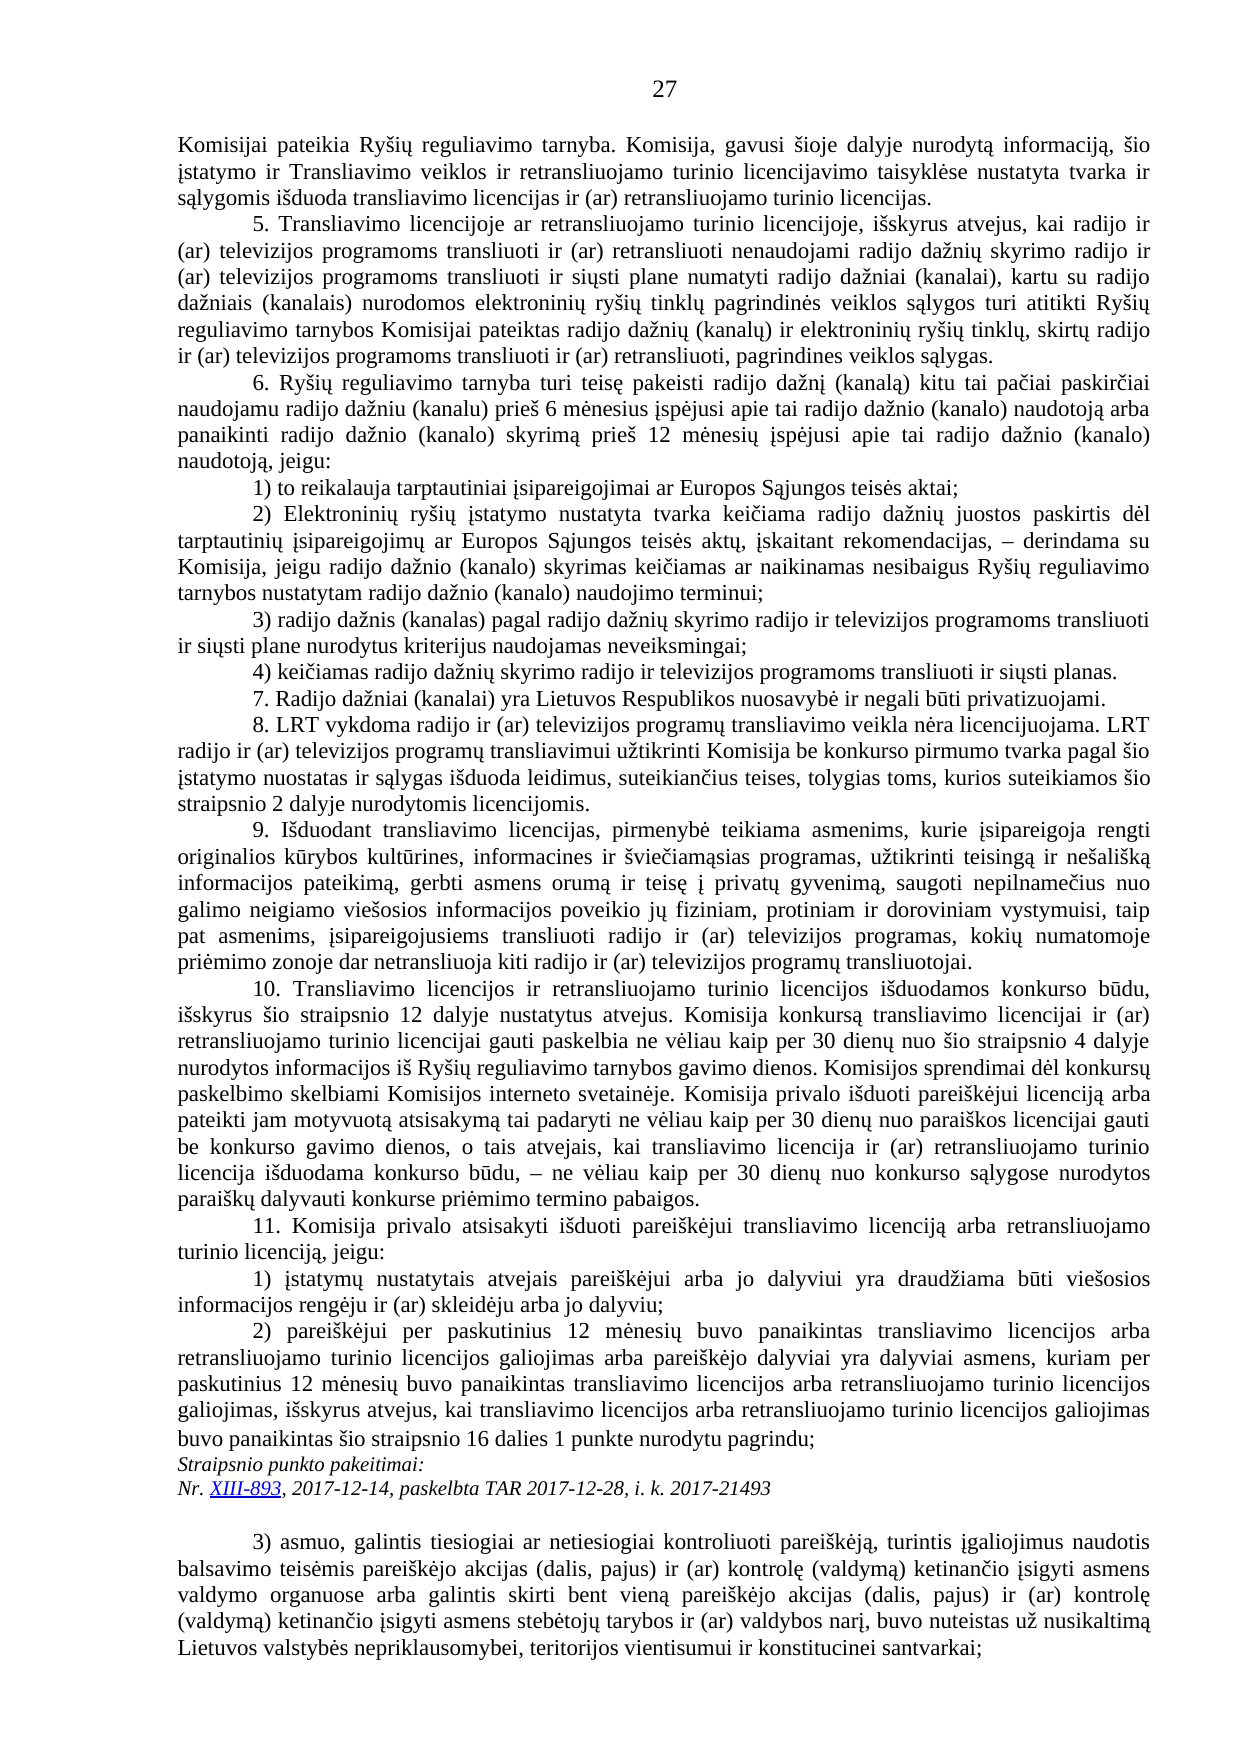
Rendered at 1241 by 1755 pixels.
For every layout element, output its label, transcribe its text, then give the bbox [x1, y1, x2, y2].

text 11. Komisija privalo atsisakyti išduoti pareiškėjui transliavimo licenciją arba retransliuojamo turinio licenciją, jeigu: [177, 1212, 1152, 1264]
text 9. Išduodant transliavimo licencijas, pirmenybė teikiama asmenims, kurie įsipareigoja rengti originalios kūrybos kultūrines, informacines ir šviečiamąsias programas, užtikrinti teisingą ir nešališką informacijos pateikimą, gerbti asmens orumą ir teisę į privatų gyvenimą, saugoti nepilnamečius nuo galimo neigiamo viešosios informacijos poveikio jų fiziniam, protiniam ir doroviniam vystymuisi, taip pat asmenims, įsipareigojusiems transliuoti radijo ir (ar) televizijos programas, kokių numatomoje priėmimo zonoje dar netransliuoja kiti radijo ir (ar) televizijos programų transliuotojai. [177, 817, 1152, 975]
text 10. Transliavimo licencijos ir retransliuojamo turinio licencijos išduodamos konkurso būdu, išskyrus šio straipsnio 12 dalyje nustatytus atvejus. Komisija konkursą transliavimo licencijai ir (ar) retransliuojamo turinio licencijai gauti paskelbia ne vėliau kaip per 30 dienų nuo šio straipsnio 4 dalyje nurodytos informacijos iš Ryšių reguliavimo tarnybos gavimo dienos. Komisijos sprendimai dėl konkursų paskelbimo skelbiami Komisijos interneto svetainėje. Komisija privalo išduoti pareiškėjui licenciją arba pateikti jam motyvuotą atsisakymą tai padaryti ne vėliau kaip per 30 dienų nuo paraiškos licencijai gauti be konkurso gavimo dienos, o tais atvejais, kai transliavimo licencija ir (ar) retransliuojamo turinio licencija išduodama konkurso būdu, – ne vėliau kaip per 30 dienų nuo konkurso sąlygose nurodytos paraiškų dalyvauti konkurse priėmimo termino pabaigos. [177, 975, 1152, 1212]
text 3) asmuo, galintis tiesiogiai ar netiesiogiai kontroliuoti pareiškėją, turintis įgaliojimus naudotis balsavimo teisėmis pareiškėjo akcijas (dalis, pajus) ir (ar) kontrolę (valdymą) ketinančio įsigyti asmens valdymo organuose arba galintis skirti bent vieną pareiškėjo akcijas (dalis, pajus) ir (ar) kontrolę (valdymą) ketinančio įsigyti asmens stebėtojų tarybos ir (ar) valdybos narį, buvo nuteistas už nusikaltimą Lietuvos valstybės nepriklausomybei, teritorijos vientisumui ir konstitucinei santvarkai; [177, 1528, 1152, 1660]
text 5. Transliavimo licencijoje ar retransliuojamo turinio licencijoje, išskyrus atvejus, kai radijo ir (ar) televizijos programoms transliuoti ir (ar) retransliuoti nenaudojami radijo dažnių skyrimo radijo ir (ar) televizijos programoms transliuoti ir siųsti plane numatyti radijo dažniai (kanalai), kartu su radijo dažniais (kanalais) nurodomos elektroninių ryšių tinklų pagrindinės veiklos sąlygos turi atitikti Ryšių reguliavimo tarnybos Komisijai pateiktas radijo dažnių (kanalų) ir elektroninių ryšių tinklų, skirtų radijo ir (ar) televizijos programoms transliuoti ir (ar) retransliuoti, pagrindines veiklos sąlygas. [177, 210, 1152, 368]
text 3) radijo dažnis (kanalas) pagal radijo dažnių skyrimo radijo ir televizijos programoms transliuoti ir siųsti plane nurodytus kriterijus naudojamas neveiksmingai; [177, 606, 1152, 658]
text 2) Elektroninių ryšių įstatymo nustatyta tvarka keičiama radijo dažnių juostos paskirtis dėl tarptautinių įsipareigojimų ar Europos Sąjungos teisės aktų, įskaitant rekomendacijas, – derindama su Komisija, jeigu radijo dažnio (kanalo) skyrimas keičiamas ar naikinamas nesibaigus Ryšių reguliavimo tarnybos nustatytam radijo dažnio (kanalo) naudojimo terminui; [177, 500, 1152, 606]
text Komisijai pateikia Ryšių reguliavimo tarnyba. Komisija, gavusi šioje dalyje nurodytą informaciją, šio įstatymo ir Transliavimo veiklos ir retransliuojamo turinio licencijavimo taisyklėse nustatyta tvarka ir sąlygomis išduoda transliavimo licencijas ir (ar) retransliuojamo turinio licencijas. [177, 131, 1152, 210]
text 8. LRT vykdoma radijo ir (ar) televizijos programų transliavimo veikla nėra licencijuojama. LRT radijo ir (ar) televizijos programų transliavimui užtikrinti Komisija be konkurso pirmumo tvarka pagal šio įstatymo nuostatas ir sąlygas išduoda leidimus, suteikiančius teises, tolygias toms, kurios suteikiamos šio straipsnio 2 dalyje nurodytomis licencijomis. [177, 711, 1152, 817]
text 2) pareiškėjui per paskutinius 12 mėnesių buvo panaikintas transliavimo licencijos arba retransliuojamo turinio licencijos galiojimas arba pareiškėjo dalyviai yra dalyviai asmens, kuriam per paskutinius 12 mėnesių buvo panaikintas transliavimo licencijos arba retransliuojamo turinio licencijos galiojimas, išskyrus atvejus, kai transliavimo licencijos arba retransliuojamo turinio licencijos galiojimas buvo panaikintas šio straipsnio 16 dalies 1 punkte nurodytu pagrindu; [177, 1317, 1152, 1451]
text 7. Radijo dažniai (kanalai) yra Lietuvos Respublikos nuosavybė ir negali būti privatizuojami. [177, 685, 1152, 711]
text 4) keičiamas radijo dažnių skyrimo radijo ir televizijos programoms transliuoti ir siųsti planas. [177, 658, 1152, 685]
text 1) įstatymų nustatytais atvejais pareiškėjui arba jo dalyviui yra draudžiama būti viešosios informacijos rengėju ir (ar) skleidėju arba jo dalyviu; [177, 1264, 1152, 1317]
text 1) to reikalauja tarptautiniai įsipareigojimai ar Europos Sąjungos teisės aktai; [177, 474, 1152, 500]
text 6. Ryšių reguliavimo tarnyba turi teisę pakeisti radijo dažnį (kanalą) kitu tai pačiai paskirčiai naudojamu radijo dažniu (kanalu) prieš 6 mėnesius įspėjusi apie tai radijo dažnio (kanalo) naudotoją arba panaikinti radijo dažnio (kanalo) skyrimą prieš 12 mėnesių įspėjusi apie tai radijo dažnio (kanalo) naudotoją, jeigu: [177, 368, 1152, 474]
text Nr. XIII-893, 2017-12-14, paskelbta TAR 2017-12-28, i. k. 2017-21493 [177, 1476, 1152, 1499]
text Straipsnio punkto pakeitimai: [177, 1451, 1152, 1476]
